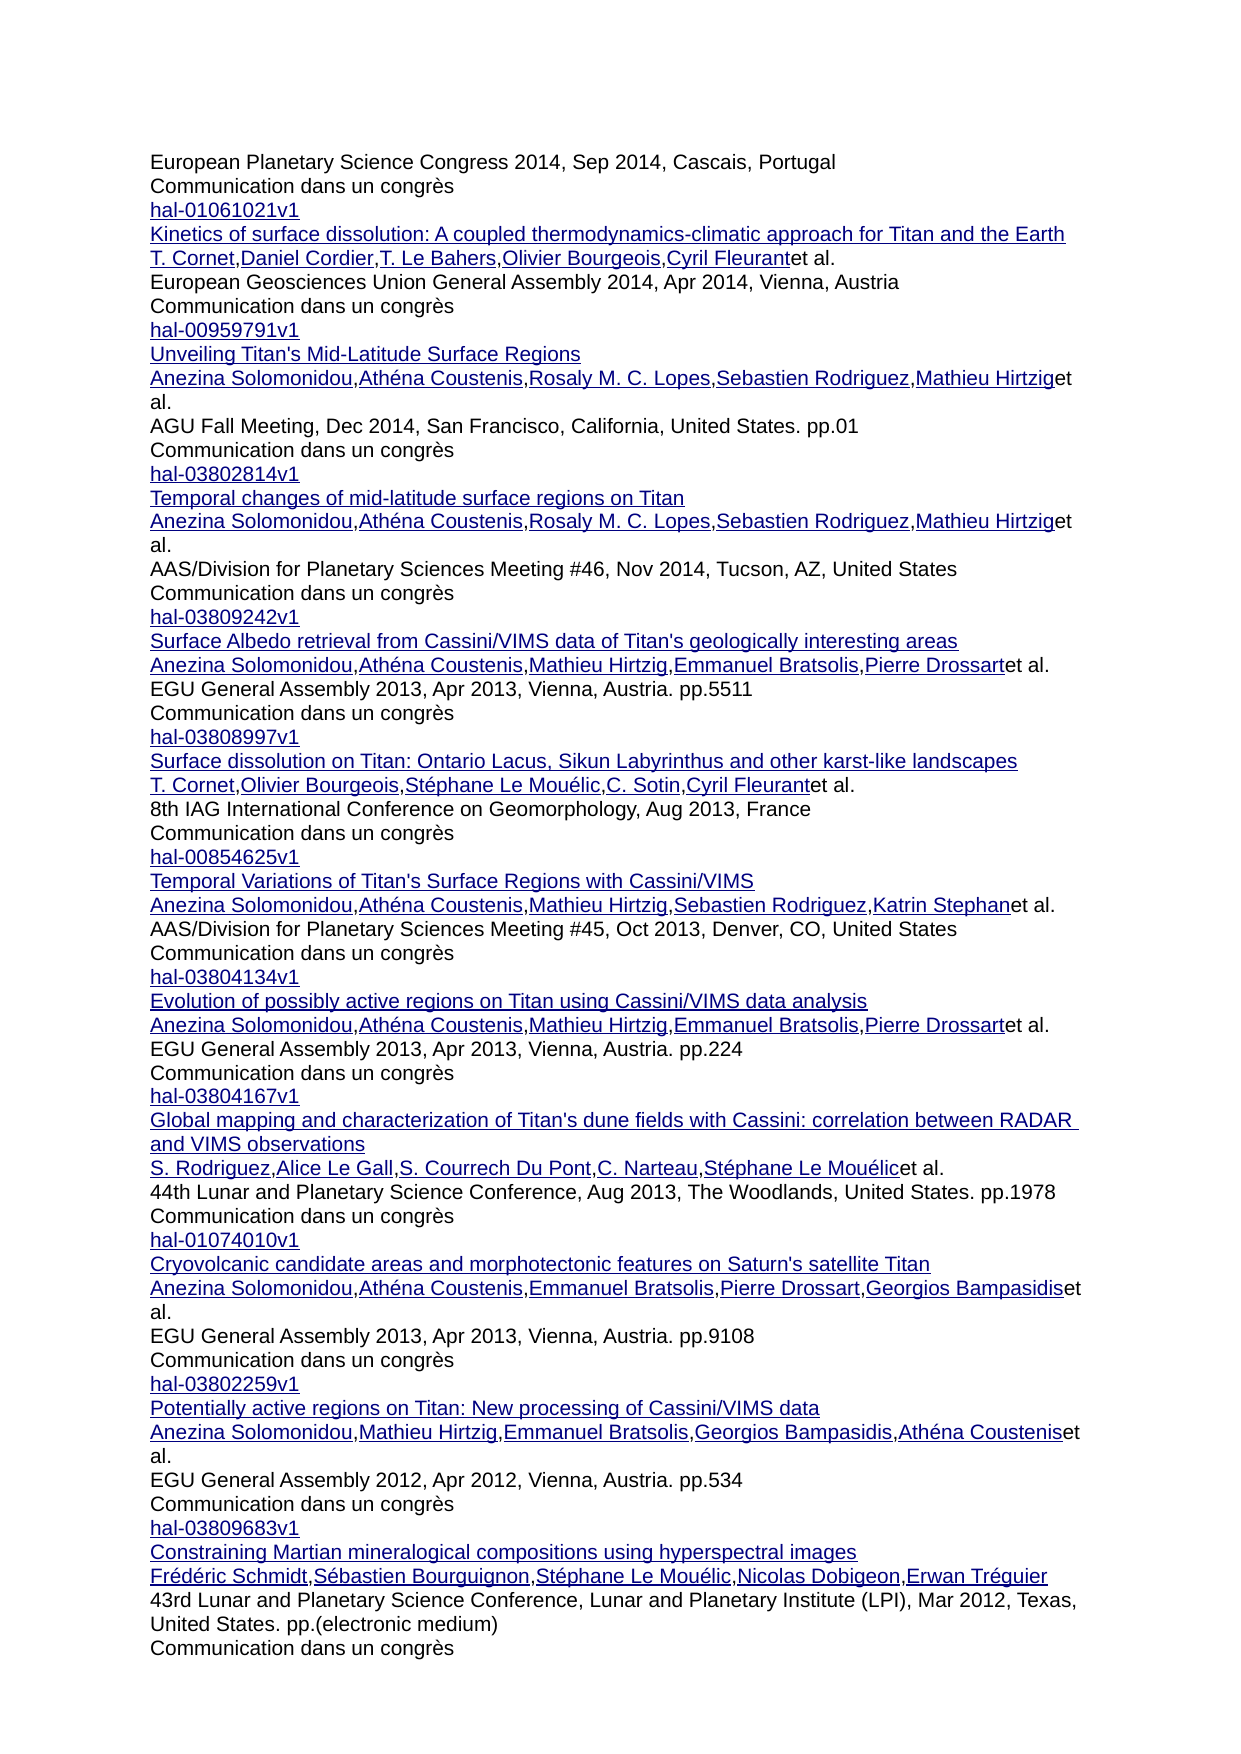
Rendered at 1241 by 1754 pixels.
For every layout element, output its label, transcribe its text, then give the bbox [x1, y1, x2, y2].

table_cell Cryovolcanic candidate areas and morphotectonic features on Saturn's satellite Titan Anezina Solomonidou,Athéna Coustenis,Emmanuel Bratsolis,Pierre Drossart,Georgios Bampasidiset al. EGU General Assembly 2013, Apr 2013, Vienna, Austria. pp.9108 Communication dans un congrès hal-03802259v1 [150, 1252, 1090, 1396]
table_cell Constraining Martian mineralogical compositions using hyperspectral images Frédéric Schmidt,Sébastien Bourguignon,Stéphane Le Mouélic,Nicolas Dobigeon,Erwan Tréguier 43rd Lunar and Planetary Science Conference, Lunar and Planetary Institute (LPI), Mar 2012, Texas, United States. pp.(electronic medium) Communication dans un congrès [150, 1540, 1090, 1659]
table_cell Kinetics of surface dissolution: A coupled thermodynamics-climatic approach for Titan and the Earth T. Cornet,Daniel Cordier,T. Le Bahers,Olivier Bourgeois,Cyril Fleurantet al. European Geosciences Union General Assembly 2014, Apr 2014, Vienna, Austria Communication dans un congrès hal-00959791v1 [150, 222, 1090, 342]
table_cell Global mapping and characterization of Titan's dune fields with Cassini: correlation between RADAR and VIMS observations S. Rodriguez,Alice Le Gall,S. Courrech Du Pont,C. Narteau,Stéphane Le Mouélicet al. 44th Lunar and Planetary Science Conference, Aug 2013, The Woodlands, United States. pp.1978 Communication dans un congrès hal-01074010v1 [150, 1108, 1090, 1252]
table_cell Unveiling Titan's Mid-Latitude Surface Regions Anezina Solomonidou,Athéna Coustenis,Rosaly M. C. Lopes,Sebastien Rodriguez,Mathieu Hirtziget al. AGU Fall Meeting, Dec 2014, San Francisco, California, United States. pp.01 Communication dans un congrès hal-03802814v1 [150, 342, 1090, 485]
table_cell Potentially active regions on Titan: New processing of Cassini/VIMS data Anezina Solomonidou,Mathieu Hirtzig,Emmanuel Bratsolis,Georgios Bampasidis,Athéna Cousteniset al. EGU General Assembly 2012, Apr 2012, Vienna, Austria. pp.534 Communication dans un congrès hal-03809683v1 [150, 1396, 1090, 1539]
table_cell Surface Albedo retrieval from Cassini/VIMS data of Titan's geologically interesting areas Anezina Solomonidou,Athéna Coustenis,Mathieu Hirtzig,Emmanuel Bratsolis,Pierre Drossartet al. EGU General Assembly 2013, Apr 2013, Vienna, Austria. pp.5511 Communication dans un congrès hal-03808997v1 [150, 629, 1090, 749]
table_cell Surface dissolution on Titan: Ontario Lacus, Sikun Labyrinthus and other karst-like landscapes T. Cornet,Olivier Bourgeois,Stéphane Le Mouélic,C. Sotin,Cyril Fleurantet al. 8th IAG International Conference on Geomorphology, Aug 2013, France Communication dans un congrès hal-00854625v1 [150, 749, 1090, 869]
table_cell Evolution of possibly active regions on Titan using Cassini/VIMS data analysis Anezina Solomonidou,Athéna Coustenis,Mathieu Hirtzig,Emmanuel Bratsolis,Pierre Drossartet al. EGU General Assembly 2013, Apr 2013, Vienna, Austria. pp.224 Communication dans un congrès hal-03804167v1 [150, 989, 1090, 1108]
table_cell European Planetary Science Congress 2014, Sep 2014, Cascais, Portugal Communication dans un congrès hal-01061021v1 [150, 150, 1090, 222]
table_cell Temporal changes of mid-latitude surface regions on Titan Anezina Solomonidou,Athéna Coustenis,Rosaly M. C. Lopes,Sebastien Rodriguez,Mathieu Hirtziget al. AAS/Division for Planetary Sciences Meeting #46, Nov 2014, Tucson, AZ, United States Communication dans un congrès hal-03809242v1 [150, 485, 1090, 629]
table_cell Temporal Variations of Titan's Surface Regions with Cassini/VIMS Anezina Solomonidou,Athéna Coustenis,Mathieu Hirtzig,Sebastien Rodriguez,Katrin Stephanet al. AAS/Division for Planetary Sciences Meeting #45, Oct 2013, Denver, CO, United States Communication dans un congrès hal-03804134v1 [150, 869, 1090, 988]
